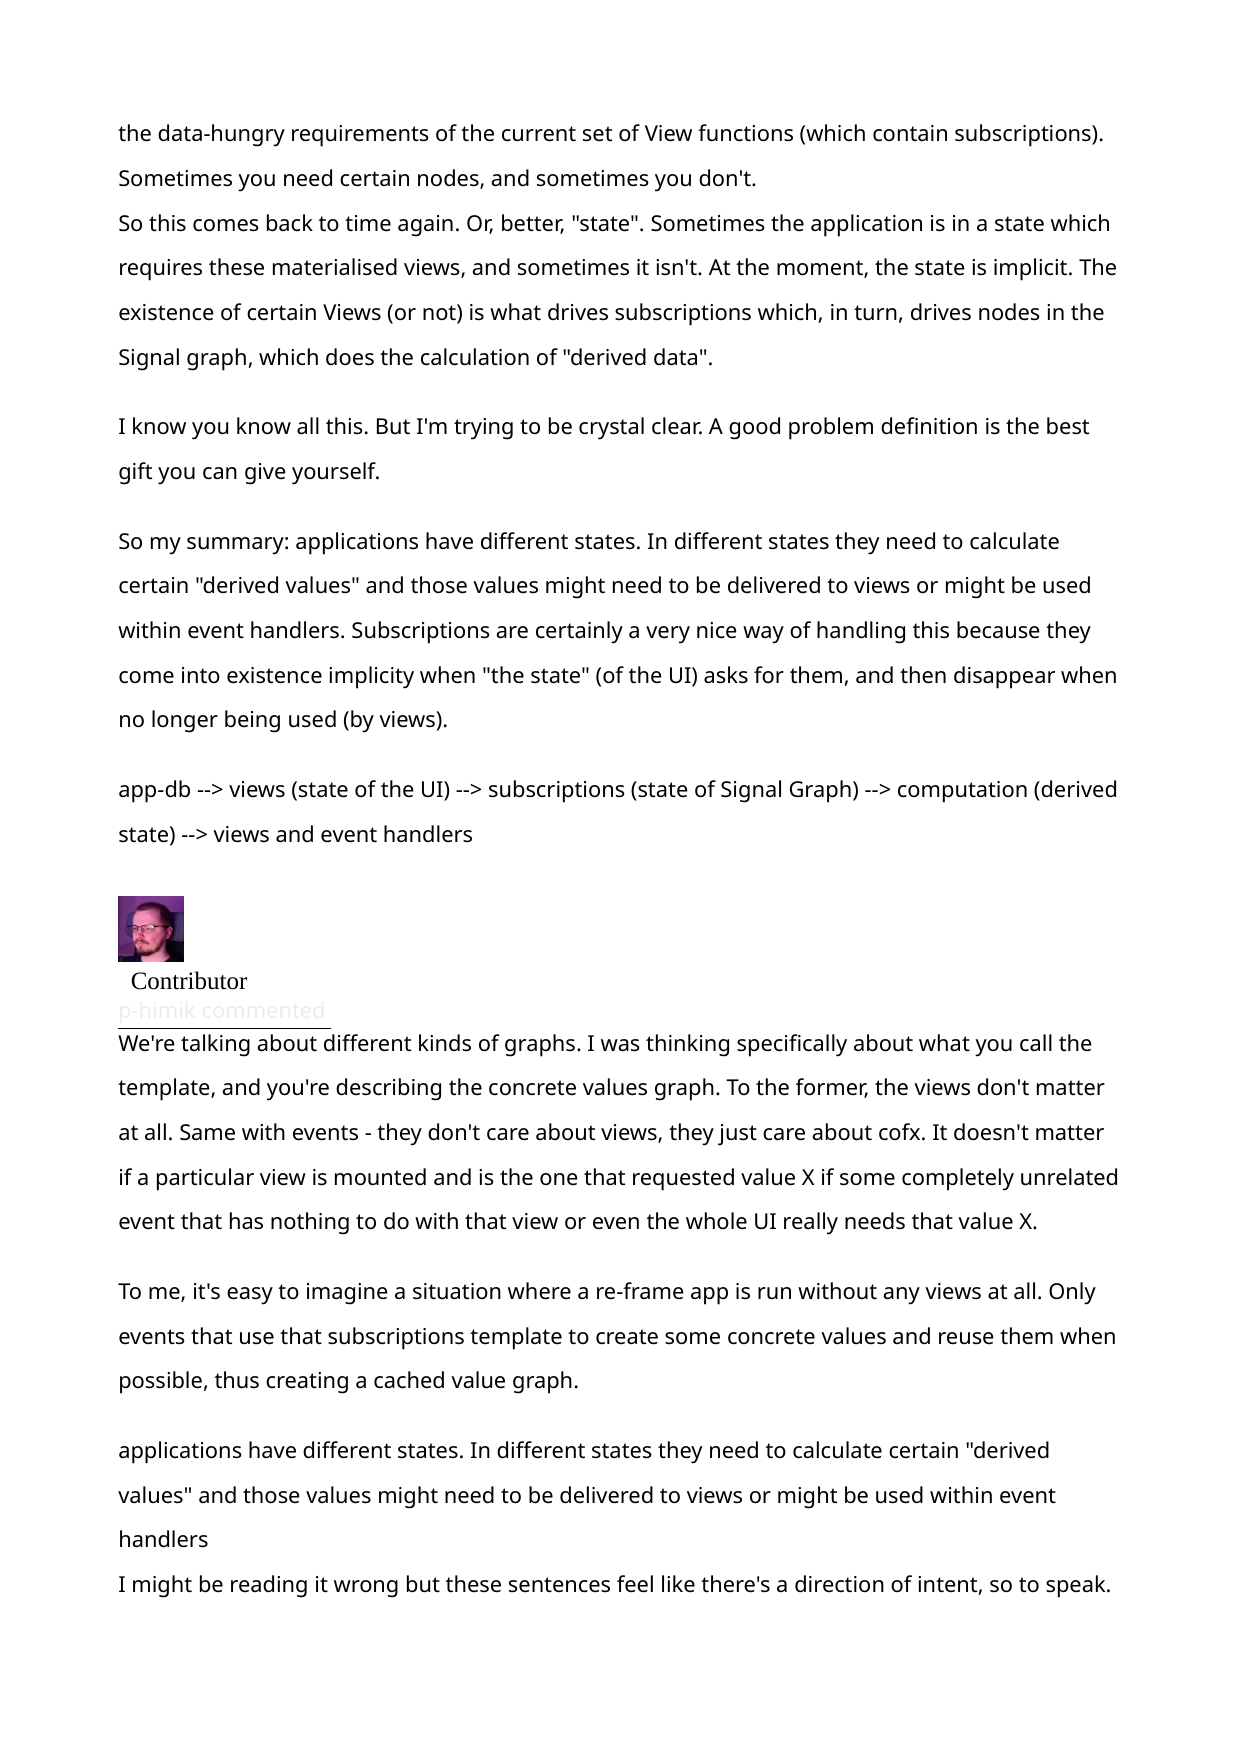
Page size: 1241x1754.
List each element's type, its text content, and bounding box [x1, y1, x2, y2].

picture [118, 896, 184, 962]
text Contributor [131, 966, 1122, 995]
table_header the data-hungry requirements of the current set of View functions (which contain subscriptions). Sometimes you need certain nodes, and sometimes you don't. So this comes back to time again. Or, better, "state". Sometimes the application is in a state which requires these materialised views, and sometimes it isn't. At the moment, the state is implicit. The existence of certain Views (or not) is what drives subscriptions which, in turn, drives nodes in the Signal graph, which does the calculation of "derived data". I know you know all this. But I'm trying to be crystal clear. A good problem definition is the best gift you can give yourself. So my summary: applications have different states. In different states they need to calculate certain "derived values" and those values might need to be delivered to views or might be used within event handlers. Subscriptions are certainly a very nice way of handling this because they come into existence implicity when "the state" (of the UI) asks for them, and then disappear when no longer being used (by views). app-db --> views (state of the UI) --> subscriptions (state of Signal Graph) --> computation (derived state) --> views and event handlers [118, 118, 1122, 848]
table_header We're talking about different kinds of graphs. I was thinking specifically about what you call the template, and you're describing the concrete values graph. To the former, the views don't matter at all. Same with events - they don't care about views, they just care about cofx. It doesn't matter if a particular view is mounted and is the one that requested value X if some completely unrelated event that has nothing to do with that view or even the whole UI really needs that value X. To me, it's easy to imagine a situation where a re-frame app is run without any views at all. Only events that use that subscriptions template to create some concrete values and reuse them when possible, thus creating a cached value graph. applications have different states. In different states they need to calculate certain "derived values" and those values might need to be delivered to views or might be used within event handlers I might be reading it wrong but these sentences feel like there's a direction of intent, so to speak. [118, 1028, 1122, 1599]
subtitle p-himik commented [118, 995, 1122, 1028]
